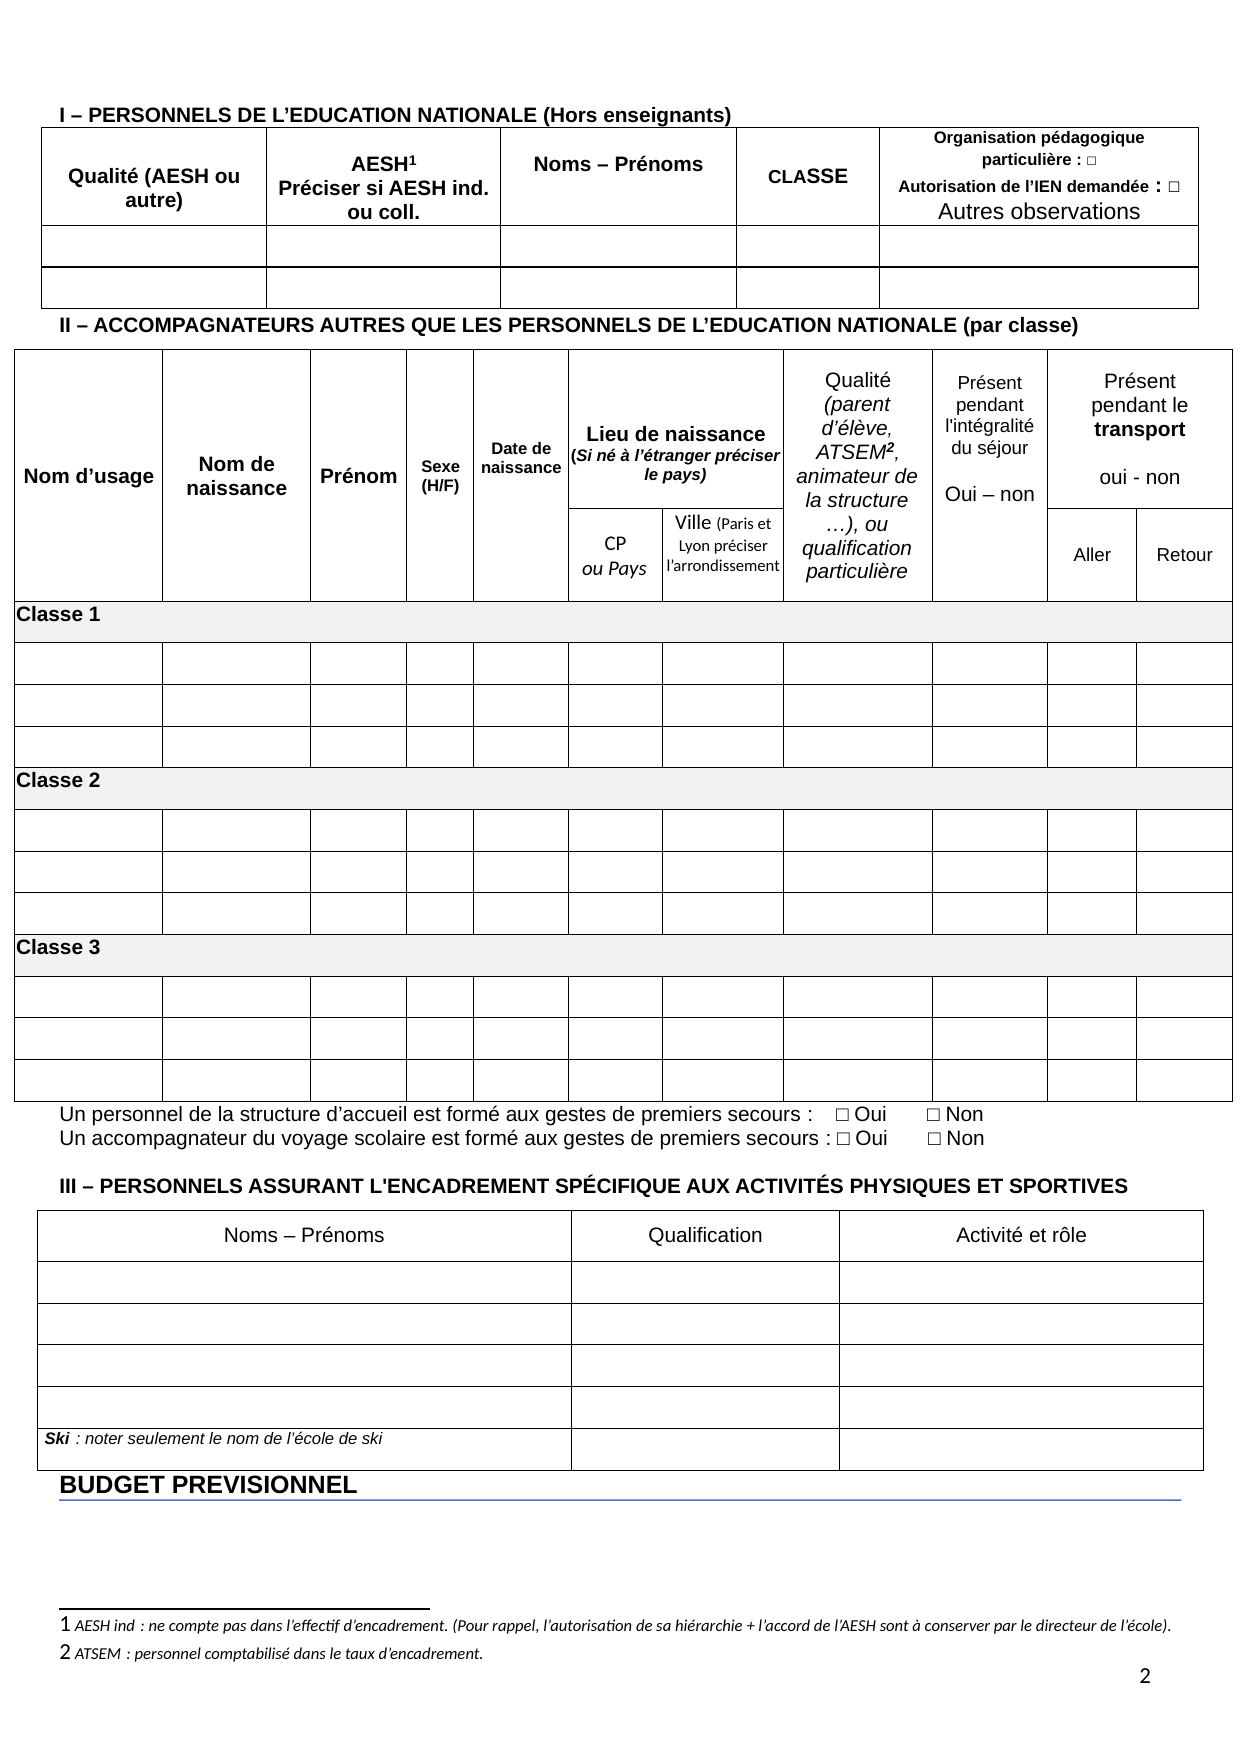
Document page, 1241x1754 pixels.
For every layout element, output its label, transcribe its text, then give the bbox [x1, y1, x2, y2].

table_cell [663, 685, 783, 726]
table_cell [407, 1018, 473, 1059]
table_cell [569, 685, 662, 726]
table_cell [163, 893, 310, 934]
table_cell [572, 1262, 839, 1302]
table_cell [42, 226, 266, 266]
table_cell [840, 1262, 1203, 1302]
table_cell [474, 1060, 568, 1101]
table_cell [1048, 1018, 1136, 1059]
text Un personnel de la structure d’accueil est formé aux gestes de premiers secours : □ Oui □ Non [59, 1102, 1181, 1126]
text Un accompagnateur du voyage scolaire est formé aux gestes de premiers secours : □ Oui □ Non [59, 1126, 1181, 1149]
table_cell [1137, 1060, 1232, 1101]
table_cell [663, 810, 783, 851]
table_cell [163, 727, 310, 767]
table_cell [311, 1018, 406, 1059]
table_cell [311, 893, 406, 934]
table_cell [163, 1060, 310, 1101]
table_cell [933, 1060, 1047, 1101]
table_cell [38, 1304, 571, 1344]
table_cell [569, 893, 662, 934]
table_cell [569, 1018, 662, 1059]
table_cell [311, 1060, 406, 1101]
table_cell [267, 226, 500, 266]
table_header Nom d’usage [15, 350, 162, 601]
table_cell [1137, 852, 1232, 892]
table_cell [163, 1018, 310, 1059]
table_cell [880, 226, 1198, 266]
table_cell [407, 893, 473, 934]
table_cell [501, 226, 736, 266]
table_cell [784, 977, 932, 1017]
table_cell [407, 1060, 473, 1101]
table_cell [569, 810, 662, 851]
table_cell [163, 810, 310, 851]
table_cell [1137, 643, 1232, 684]
subtitle II – ACCOMPAGNATEURS AUTRES QUE LES PERSONNELS DE L’EDUCATION NATIONALE (par classe) [59, 313, 1181, 337]
table_cell [933, 1018, 1047, 1059]
table_cell [572, 1304, 839, 1344]
table_cell [737, 268, 879, 308]
table_cell [15, 893, 162, 934]
table_header Qualité (parent d’élève, ATSEM, animateur de la structure …), ou qualification particulière [784, 350, 932, 601]
table_cell Classe 3 [15, 935, 1232, 976]
text III – PERSONNELS ASSURANT L'ENCADREMENT SPÉCIFIQUE AUX ACTIVITÉS PHYSIQUES ET SPORTIVES [59, 1173, 1181, 1197]
table_cell [663, 1018, 783, 1059]
table_cell [38, 1387, 571, 1427]
table_header Lieu de naissance (Si né à l’étranger préciser le pays) [569, 350, 783, 508]
table_header Noms – Prénoms [38, 1211, 571, 1261]
table_cell [1048, 643, 1136, 684]
table_cell [474, 508, 568, 601]
table_cell [784, 810, 932, 851]
table_cell [933, 810, 1047, 851]
table_cell [840, 1345, 1203, 1386]
table_cell Ski : noter seulement le nom de l’école de ski [38, 1429, 571, 1469]
table_cell [15, 977, 162, 1017]
table_cell [933, 643, 1047, 684]
table_cell [38, 1262, 571, 1302]
table_cell [569, 727, 662, 767]
table_cell [407, 810, 473, 851]
table_cell [569, 852, 662, 892]
table_cell [501, 268, 736, 308]
table_cell [311, 727, 406, 767]
subtitle budget previsionnel [59, 1471, 1181, 1499]
table_cell [572, 1345, 839, 1386]
table_cell [840, 1387, 1203, 1427]
table_cell [407, 727, 473, 767]
table_cell [933, 893, 1047, 934]
table_cell [15, 852, 162, 892]
table_cell [1048, 1060, 1136, 1101]
table_cell [1137, 977, 1232, 1017]
table_cell [784, 643, 932, 684]
table_cell [1137, 685, 1232, 726]
table_cell [1048, 727, 1136, 767]
table_cell [1048, 893, 1136, 934]
table_cell [311, 977, 406, 1017]
table_cell [474, 727, 568, 767]
table_cell [663, 977, 783, 1017]
table_header Sexe (H/F) [407, 350, 473, 601]
table_cell [1137, 893, 1232, 934]
table_cell [784, 685, 932, 726]
table_cell [407, 643, 473, 684]
table_cell [1048, 810, 1136, 851]
table_cell [1048, 685, 1136, 726]
table_header Présent pendant l'intégralité du séjour Oui – non [933, 350, 1047, 601]
table_cell [15, 643, 162, 684]
table_cell [311, 685, 406, 726]
table_cell [569, 1060, 662, 1101]
table_header Activité et rôle [840, 1211, 1203, 1261]
table_cell [572, 1387, 839, 1427]
table_header Date de naissance [474, 350, 568, 508]
table_cell [784, 893, 932, 934]
table_cell [15, 810, 162, 851]
table_cell [933, 727, 1047, 767]
table_cell [407, 977, 473, 1017]
table_cell [15, 1018, 162, 1059]
table_cell [572, 1429, 839, 1469]
table_cell [311, 643, 406, 684]
table_cell [474, 852, 568, 892]
table_cell [311, 810, 406, 851]
table_cell [663, 643, 783, 684]
table_cell [663, 727, 783, 767]
table_cell [474, 685, 568, 726]
table_cell [407, 852, 473, 892]
table_cell [267, 268, 500, 308]
table_header Noms – Prénoms [501, 128, 736, 225]
table_header CLASSE [737, 128, 879, 225]
table_cell [1137, 1018, 1232, 1059]
table_cell CP ou Pays [569, 509, 662, 601]
table_cell [15, 685, 162, 726]
table_cell [840, 1429, 1203, 1469]
table_cell [840, 1304, 1203, 1344]
table_cell Classe 1 [15, 602, 1232, 642]
table_cell [784, 852, 932, 892]
table_header Prénom [311, 350, 406, 601]
table_cell [474, 1018, 568, 1059]
table_cell [784, 1018, 932, 1059]
table_cell [933, 977, 1047, 1017]
table_cell [569, 977, 662, 1017]
table_cell [38, 1345, 571, 1386]
table_cell [569, 643, 662, 684]
table_cell [163, 977, 310, 1017]
table_cell [663, 852, 783, 892]
table_cell [663, 893, 783, 934]
table_header Qualification [572, 1211, 839, 1261]
table_cell [880, 268, 1198, 308]
table_cell [933, 685, 1047, 726]
table_cell [784, 727, 932, 767]
table_cell [474, 643, 568, 684]
table_header Présent pendant le transport oui - non [1048, 350, 1232, 508]
table_cell [474, 977, 568, 1017]
table_cell [1137, 810, 1232, 851]
table_cell [15, 727, 162, 767]
table_header Nom de naissance [163, 350, 310, 601]
table_cell [784, 1060, 932, 1101]
table_cell [15, 1060, 162, 1101]
table_cell [474, 810, 568, 851]
table_header Organisation pédagogique particulière : ☐ Autorisation de l’IEN demandée : ☐ Autres observations [880, 128, 1198, 225]
table_header Qualité (AESH ou autre) [42, 128, 266, 225]
table_header AESH Préciser si AESH ind. ou coll. [267, 128, 500, 225]
table_cell [737, 226, 879, 266]
table_cell [663, 1060, 783, 1101]
table_cell Aller [1048, 509, 1136, 601]
table_cell [42, 268, 266, 308]
table_cell Ville (Paris et Lyon préciser l’arrondissement [663, 509, 783, 601]
table_cell [474, 893, 568, 934]
table_cell [1137, 727, 1232, 767]
table_cell [407, 685, 473, 726]
table_cell Retour [1137, 509, 1232, 601]
table_cell [163, 685, 310, 726]
table_cell [933, 852, 1047, 892]
table_cell [1048, 977, 1136, 1017]
table_cell [163, 643, 310, 684]
table_cell [1048, 852, 1136, 892]
text I – PERSONNELS DE L’EDUCATION NATIONALE (Hors enseignants) [59, 103, 1181, 127]
table_cell [163, 852, 310, 892]
table_cell [311, 852, 406, 892]
table_cell Classe 2 [15, 768, 1232, 809]
